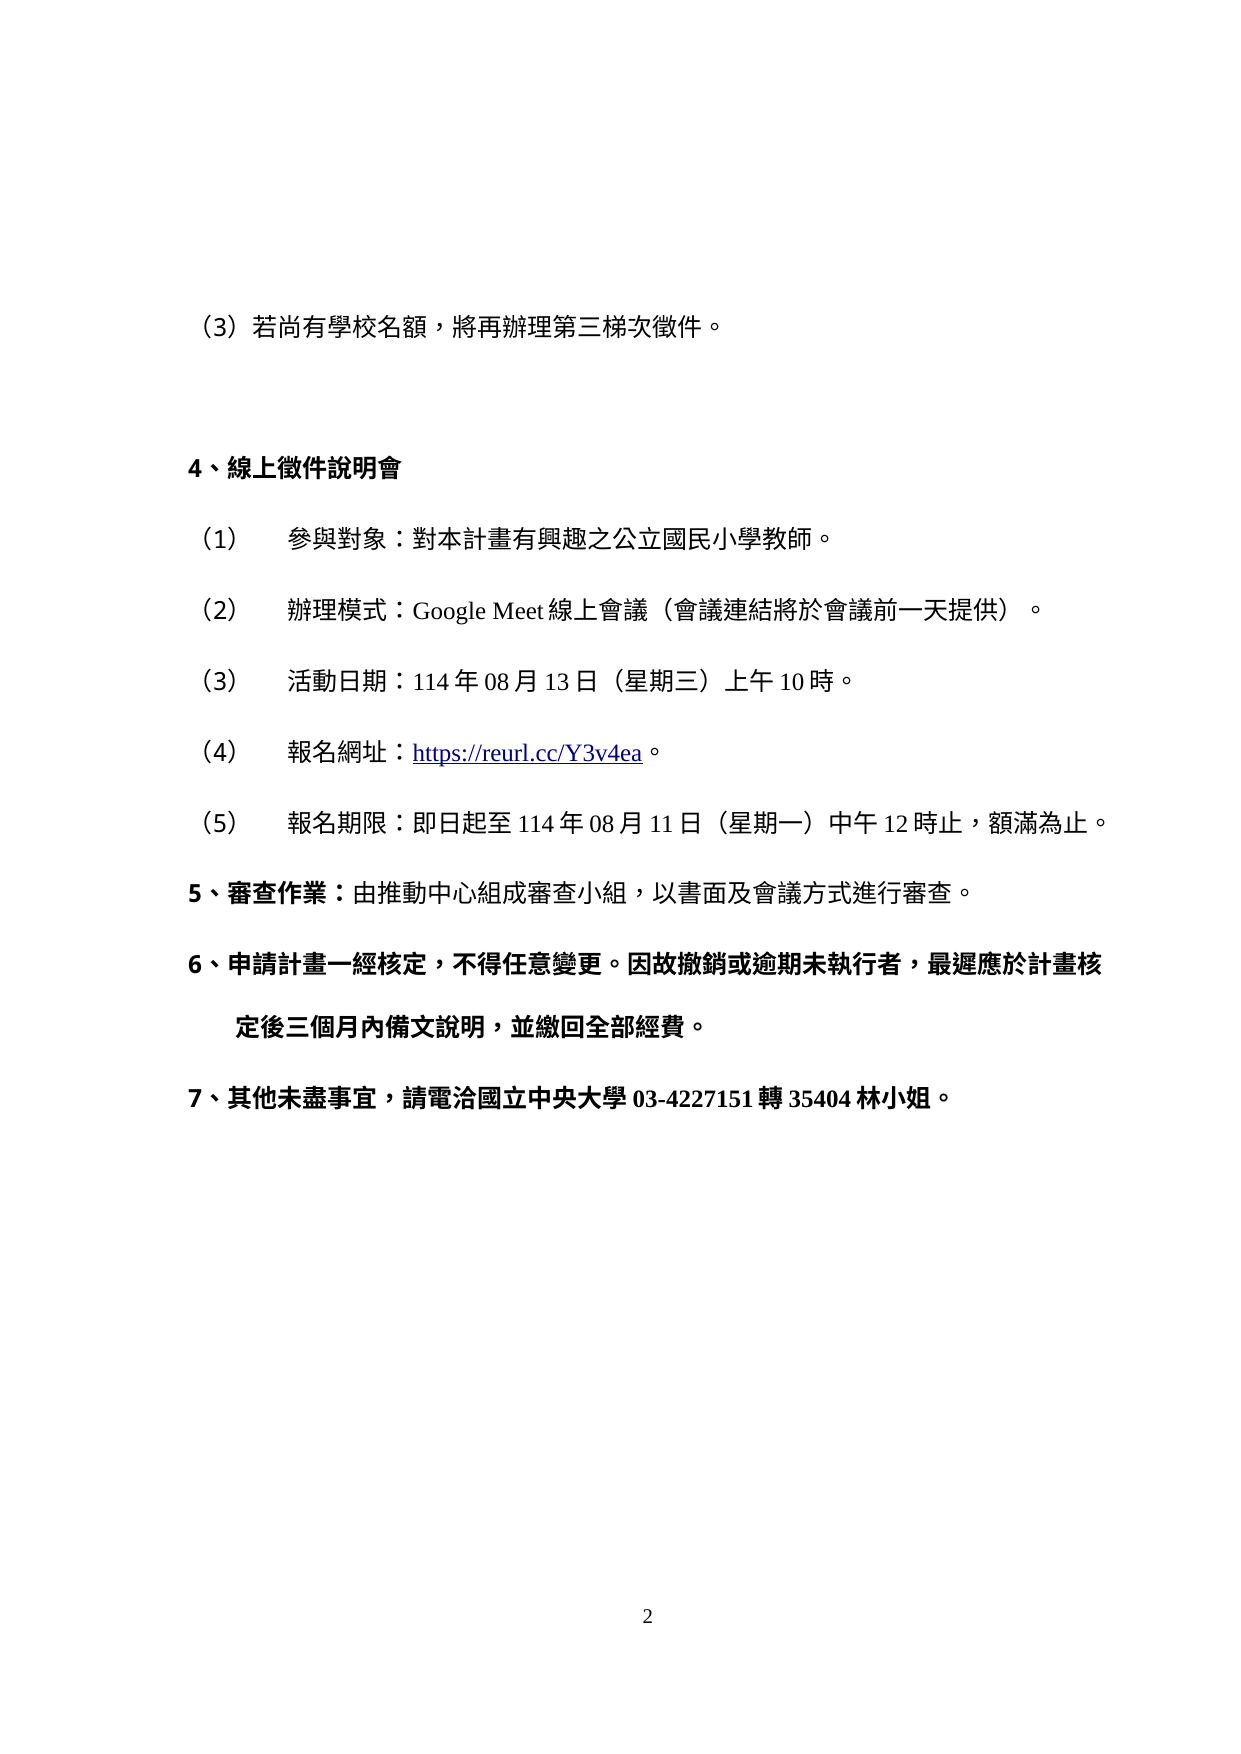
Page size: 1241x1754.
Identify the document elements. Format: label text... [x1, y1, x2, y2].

list 活動日期：114年08月13日（星期三）上午10時。 [187, 638, 1107, 700]
list 報名網址：https://reurl.cc/Y3v4ea。 [187, 709, 1107, 771]
list 線上徵件說明會 [187, 425, 1107, 488]
list 報名期限：即日起至114年08月11日（星期一）中午12時止，額滿為止。 [187, 779, 1107, 842]
list 若尚有學校名額，將再辦理第三梯次徵件。 [187, 284, 1107, 346]
list 辦理模式：Google Meet線上會議（會議連結將於會議前一天提供）。 [187, 567, 1107, 629]
list 其他未盡事宜，請電洽國立中央大學03-4227151轉35404林小姐。 [187, 1054, 1107, 1117]
list 參與對象：對本計畫有興趣之公立國民小學教師。 [187, 496, 1107, 559]
list 申請計畫一經核定，不得任意變更。因故撤銷或逾期未執行者，最遲應於計畫核定後三個月內備文說明，並繳回全部經費。 [187, 921, 1107, 1046]
list 審查作業：由推動中心組成審查小組，以書面及會議方式進行審查。 [187, 850, 1107, 913]
